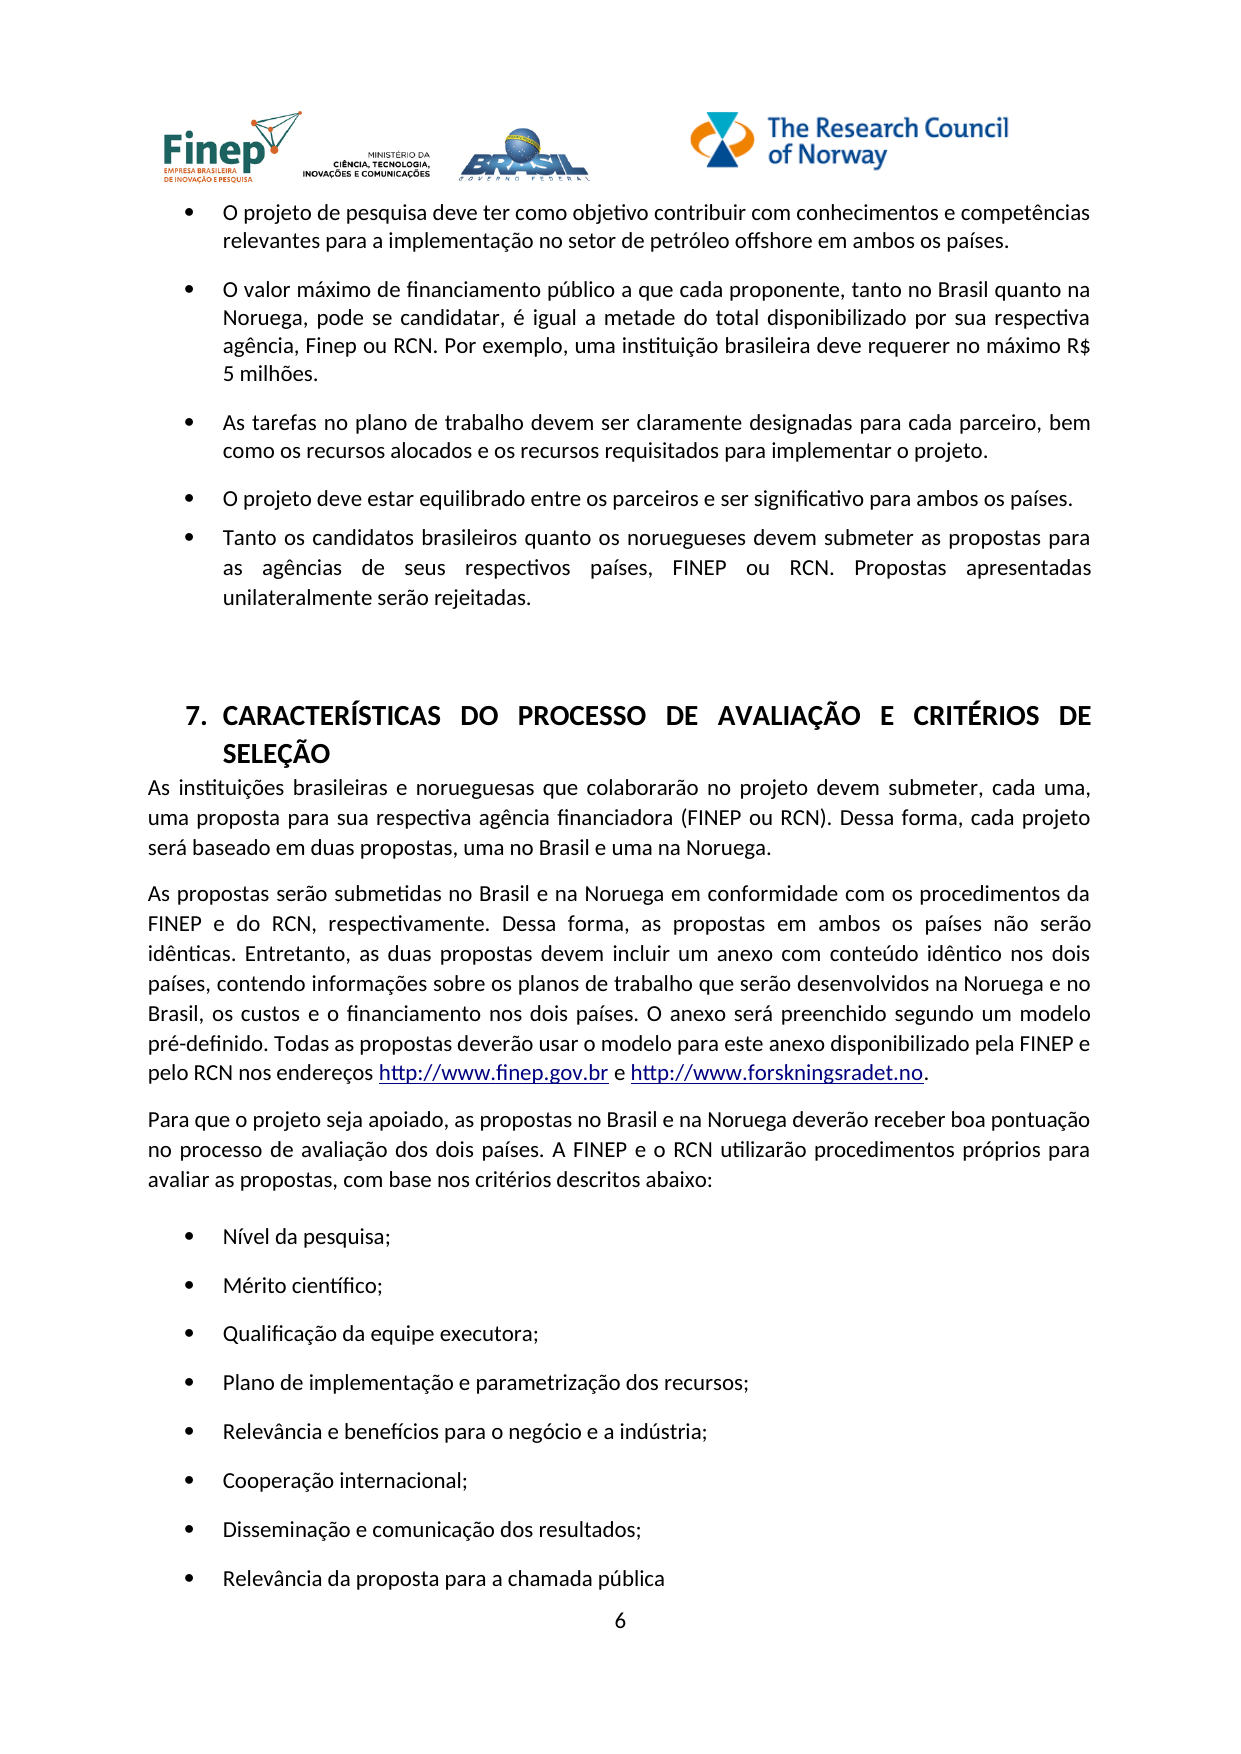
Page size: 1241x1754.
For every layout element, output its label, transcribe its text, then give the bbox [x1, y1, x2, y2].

list Nível da pesquisa; [185, 1222, 1092, 1250]
list Tanto os candidatos brasileiros quanto os noruegueses devem submeter as propostas para as agências de seus respectivos países, FINEP ou RCN. Propostas apresentadas unilateralmente serão rejeitadas. [185, 523, 1092, 611]
text As instituições brasileiras e norueguesas que colaborarão no projeto devem submeter, cada uma, uma proposta para sua respectiva agência financiadora (FINEP ou RCN). Dessa forma, cada projeto será baseado em duas propostas, uma no Brasil e uma na Noruega. [148, 773, 1092, 861]
list Relevância da proposta para a chamada pública [185, 1564, 1092, 1592]
list O projeto de pesquisa deve ter como objetivo contribuir com conhecimentos e competências relevantes para a implementação no setor de petróleo offshore em ambos os países. [185, 198, 1092, 254]
list CARACTERÍSTICAS DO PROCESSO DE AVALIAÇÃO E CRITÉRIOS DE SELEÇÃO [185, 697, 1092, 770]
list Cooperação internacional; [185, 1466, 1092, 1494]
list Mérito científico; [185, 1271, 1092, 1299]
text As propostas serão submetidas no Brasil e na Noruega em conformidade com os procedimentos da FINEP e do RCN, respectivamente. Dessa forma, as propostas em ambos os países não serão idênticas. Entretanto, as duas propostas devem incluir um anexo com conteúdo idêntico nos dois países, contendo informações sobre os planos de trabalho que serão desenvolvidos na Noruega e no Brasil, os custos e o financiamento nos dois países. O anexo será preenchido segundo um modelo pré-definido. Todas as propostas deverão usar o modelo para este anexo disponibilizado pela FINEP e pelo RCN nos endereços http://www.finep.gov.br e http://www.forskningsradet.no. [148, 879, 1092, 1087]
list Plano de implementação e parametrização dos recursos; [185, 1368, 1092, 1396]
list O valor máximo de financiamento público a que cada proponente, tanto no Brasil quanto na Noruega, pode se candidatar, é igual a metade do total disponibilizado por sua respectiva agência, Finep ou RCN. Por exemplo, uma instituição brasileira deve requerer no máximo R$ 5 milhões. [185, 275, 1092, 387]
text Para que o projeto seja apoiado, as propostas no Brasil e na Noruega deverão receber boa pontuação no processo de avaliação dos dois países. A FINEP e o RCN utilizarão procedimentos próprios para avaliar as propostas, com base nos critérios descritos abaixo: [148, 1105, 1092, 1193]
list Relevância e benefícios para o negócio e a indústria; [185, 1417, 1092, 1445]
list Qualificação da equipe executora; [185, 1319, 1092, 1348]
list O projeto deve estar equilibrado entre os parceiros e ser significativo para ambos os países. [185, 484, 1092, 513]
list As tarefas no plano de trabalho devem ser claramente designadas para cada parceiro, bem como os recursos alocados e os recursos requisitados para implementar o projeto. [185, 408, 1092, 464]
list Disseminação e comunicação dos resultados; [185, 1515, 1092, 1543]
